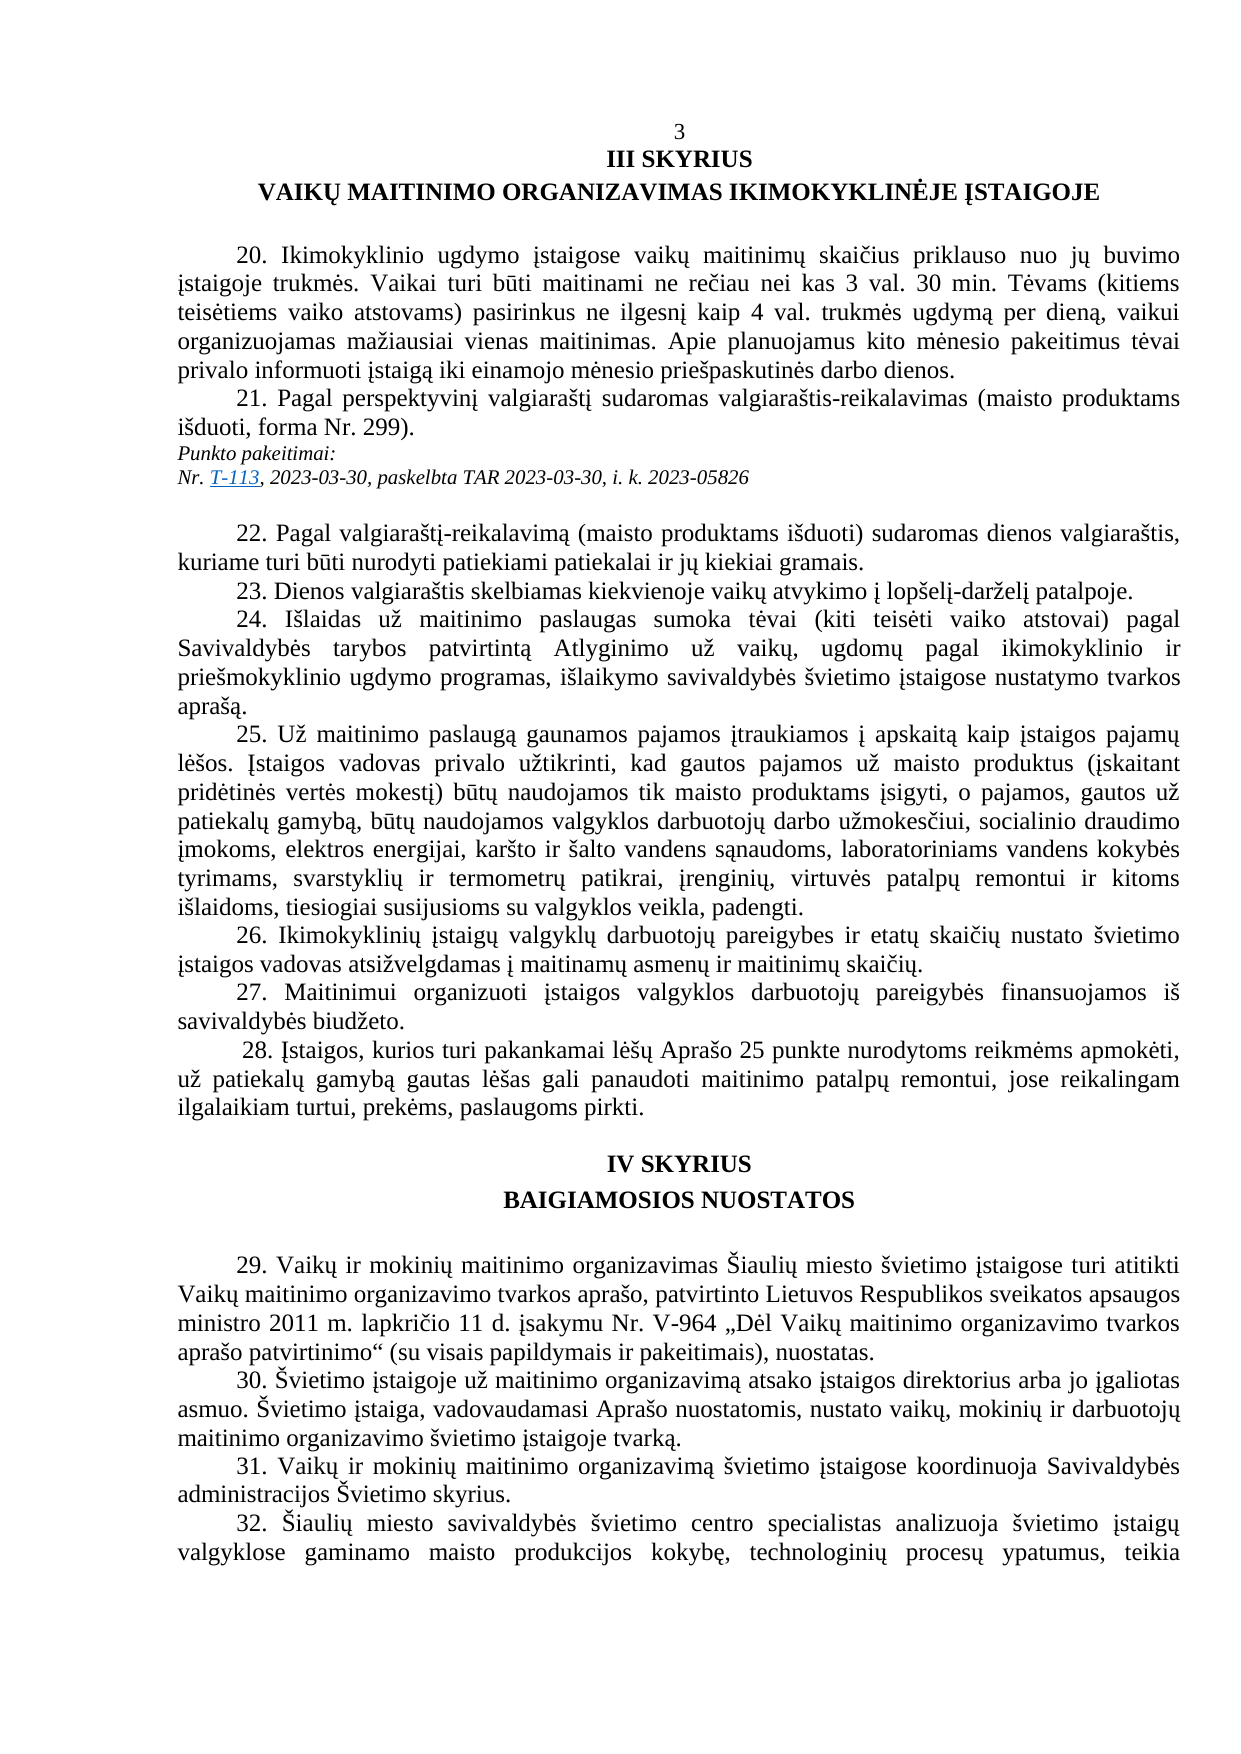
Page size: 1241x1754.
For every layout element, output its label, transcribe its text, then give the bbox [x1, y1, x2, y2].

text BAIGIAMOSIOS NUOSTATOS [177, 1186, 1181, 1214]
text VAIKŲ MAITINIMO ORGANIZAVIMAS IKIMOKYKLINĖJE ĮSTAIGOJE [177, 177, 1181, 206]
text 26. Ikimokyklinių įstaigų valgyklų darbuotojų pareigybes ir etatų skaičių nustato švietimo įstaigos vadovas atsižvelgdamas į maitinamų asmenų ir maitinimų skaičių. [177, 921, 1181, 978]
text Nr. T-113, 2023-03-30, paskelbta TAR 2023-03-30, i. k. 2023-05826 [177, 465, 1181, 489]
text 27. Maitinimui organizuoti įstaigos valgyklos darbuotojų pareigybės finansuojamos iš savivaldybės biudžeto. [177, 978, 1181, 1035]
text 31. Vaikų ir mokinių maitinimo organizavimą švietimo įstaigose koordinuoja Savivaldybės administracijos Švietimo skyrius. [177, 1452, 1181, 1509]
text IV SKYRIUS [177, 1150, 1181, 1178]
text 21. Pagal perspektyvinį valgiaraštį sudaromas valgiaraštis-reikalavimas (maisto produktams išduoti, forma Nr. 299). [177, 383, 1181, 441]
text 20. Ikimokyklinio ugdymo įstaigose vaikų maitinimų skaičius priklauso nuo jų buvimo įstaigoje trukmės. Vaikai turi būti maitinami ne rečiau nei kas 3 val. 30 min. Tėvams (kitiems teisėtiems vaiko atstovams) pasirinkus ne ilgesnį kaip 4 val. trukmės ugdymą per dieną, vaikui organizuojamas mažiausiai vienas maitinimas. Apie planuojamus kito mėnesio pakeitimus tėvai privalo informuoti įstaigą iki einamojo mėnesio priešpaskutinės darbo dienos. [177, 240, 1181, 383]
text 29. Vaikų ir mokinių maitinimo organizavimas Šiaulių miesto švietimo įstaigose turi atitikti Vaikų maitinimo organizavimo tvarkos aprašo, patvirtinto Lietuvos Respublikos sveikatos apsaugos ministro 2011 m. lapkričio 11 d. įsakymu Nr. V-964 „Dėl Vaikų maitinimo organizavimo tvarkos aprašo patvirtinimo“ (su visais papildymais ir pakeitimais), nuostatas. [177, 1250, 1181, 1365]
text III SKYRIUS [177, 148, 1181, 173]
text 28. Įstaigos, kurios turi pakankamai lėšų Aprašo 25 punkte nurodytoms reikmėms apmokėti, už patiekalų gamybą gautas lėšas gali panaudoti maitinimo patalpų remontui, jose reikalingam ilgalaikiam turtui, prekėms, paslaugoms pirkti. [177, 1035, 1181, 1121]
text 22. Pagal valgiaraštį-reikalavimą (maisto produktams išduoti) sudaromas dienos valgiaraštis, kuriame turi būti nurodyti patiekiami patiekalai ir jų kiekiai gramais. [177, 518, 1181, 576]
text 32. Šiaulių miesto savivaldybės švietimo centro specialistas analizuoja švietimo įstaigų valgyklose gaminamo maisto produkcijos kokybę, technologinių procesų ypatumus, teikia [177, 1509, 1181, 1566]
text 23. Dienos valgiaraštis skelbiamas kiekvienoje vaikų atvykimo į lopšelį-darželį patalpoje. [177, 576, 1181, 604]
text 30. Švietimo įstaigoje už maitinimo organizavimą atsako įstaigos direktorius arba jo įgaliotas asmuo. Švietimo įstaiga, vadovaudamasi Aprašo nuostatomis, nustato vaikų, mokinių ir darbuotojų maitinimo organizavimo švietimo įstaigoje tvarką. [177, 1365, 1181, 1452]
text 24. Išlaidas už maitinimo paslaugas sumoka tėvai (kiti teisėti vaiko atstovai) pagal Savivaldybės tarybos patvirtintą Atlyginimo už vaikų, ugdomų pagal ikimokyklinio ir priešmokyklinio ugdymo programas, išlaikymo savivaldybės švietimo įstaigose nustatymo tvarkos aprašą. [177, 604, 1181, 719]
text 25. Už maitinimo paslaugą gaunamos pajamos įtraukiamos į apskaitą kaip įstaigos pajamų lėšos. Įstaigos vadovas privalo užtikrinti, kad gautos pajamos už maisto produktus (įskaitant pridėtinės vertės mokestį) būtų naudojamos tik maisto produktams įsigyti, o pajamos, gautos už patiekalų gamybą, būtų naudojamos valgyklos darbuotojų darbo užmokesčiui, socialinio draudimo įmokoms, elektros energijai, karšto ir šalto vandens sąnaudoms, laboratoriniams vandens kokybės tyrimams, svarstyklių ir termometrų patikrai, įrenginių, virtuvės patalpų remontui ir kitoms išlaidoms, tiesiogiai susijusioms su valgyklos veikla, padengti. [177, 719, 1181, 921]
text Punkto pakeitimai: [177, 441, 1181, 465]
